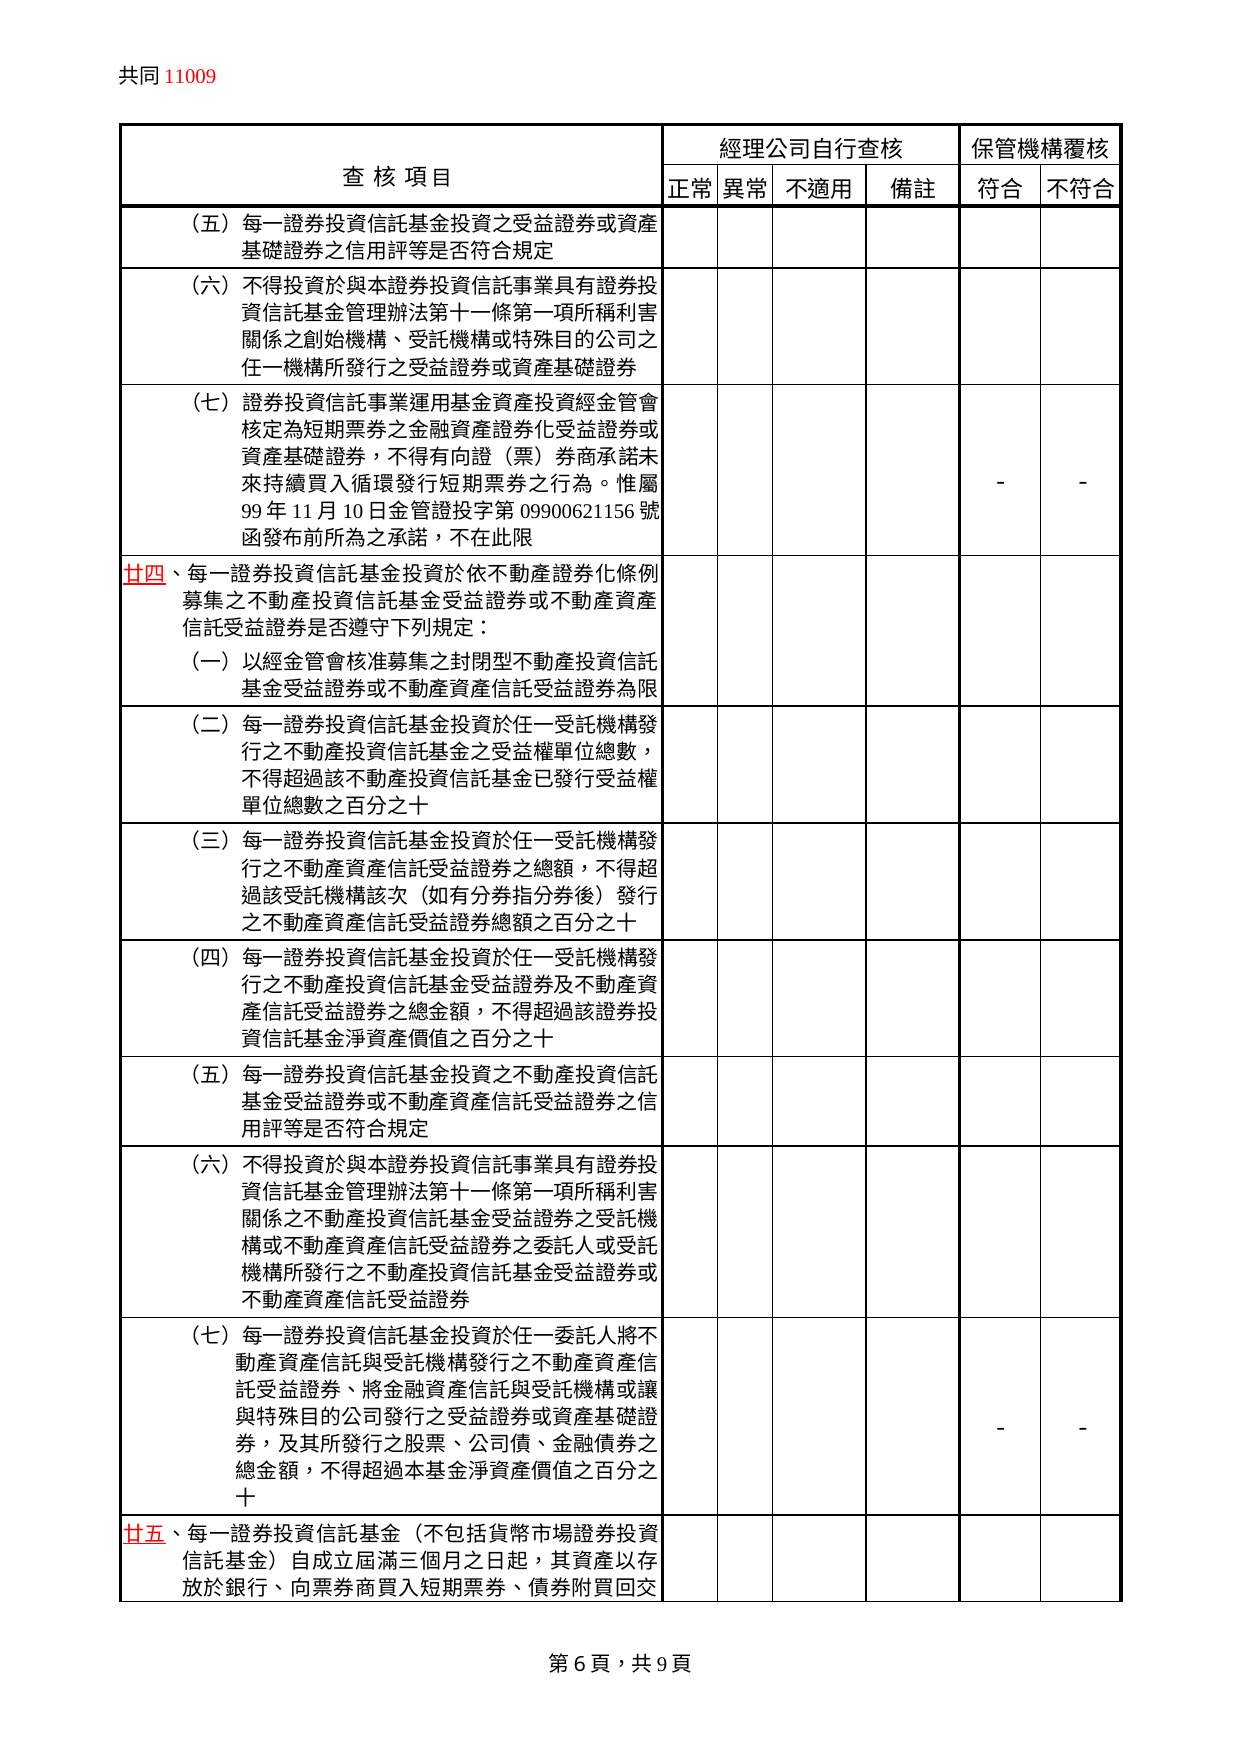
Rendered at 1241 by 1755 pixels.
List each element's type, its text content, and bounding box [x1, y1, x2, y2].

table_cell [867, 1318, 958, 1514]
table_cell [718, 1318, 772, 1514]
table_cell [867, 1147, 958, 1316]
table_cell 廿五、每一證券投資信託基金（不包括貨幣市場證券投資信託基金）自成立屆滿三個月之日起，其資產以存放於銀行、向票券商買入短期票券、債券附買回交 [122, 1516, 661, 1601]
table_cell [718, 269, 772, 384]
table_cell [718, 208, 772, 267]
table_cell （七）證券投資信託事業運用基金資產投資經金管會核定為短期票券之金融資產證券化受益證券或資產基礎證券，不得有向證（票）券商承諾未來持續買入循環發行短期票券之行為。惟屬99年11月10日金管證投字第09900621156號函發布前所為之承諾，不在此限 [122, 385, 661, 555]
table_cell [718, 1516, 772, 1601]
table_cell [664, 269, 717, 384]
table_cell [1041, 824, 1119, 939]
table_cell [664, 1147, 717, 1316]
table_cell （五）每一證券投資信託基金投資之不動產投資信託基金受益證券或不動產資產信託受益證券之信用評等是否符合規定 [122, 1057, 661, 1145]
table_cell [664, 1318, 717, 1514]
table_cell [664, 1057, 717, 1145]
table_cell （六）不得投資於與本證券投資信託事業具有證券投資信託基金管理辦法第十一條第一項所稱利害關係之不動產投資信託基金受益證券之受託機構或不動產資產信託受益證券之委託人或受託機構所發行之不動產投資信託基金受益證券或不動產資產信託受益證券 [122, 1147, 661, 1316]
table_cell 不適用 [773, 165, 865, 204]
table_cell （六）不得投資於與本證券投資信託事業具有證券投資信託基金管理辦法第十一條第一項所稱利害關係之創始機構、受託機構或特殊目的公司之任一機構所發行之受益證券或資產基礎證券 [122, 269, 661, 384]
table_cell [1041, 208, 1119, 267]
table_cell 不符合 [1041, 165, 1119, 204]
table_cell [867, 269, 958, 384]
table_cell [664, 385, 717, 555]
table_cell [718, 1147, 772, 1316]
table_cell [664, 941, 717, 1056]
table_cell - [961, 1318, 1040, 1514]
table_cell [961, 824, 1040, 939]
table_cell [1041, 1516, 1119, 1601]
table_cell [867, 1516, 958, 1601]
table_cell [664, 707, 717, 822]
table_cell [773, 824, 865, 939]
table_cell [867, 941, 958, 1056]
table_cell - [961, 385, 1040, 555]
table_cell [773, 707, 865, 822]
table_cell [718, 941, 772, 1056]
table_cell [1041, 269, 1119, 384]
table_cell [773, 556, 865, 705]
table_cell [961, 1147, 1040, 1316]
table_cell [867, 824, 958, 939]
table_cell [867, 556, 958, 705]
table_cell [961, 1516, 1040, 1601]
table_cell [961, 941, 1040, 1056]
table_cell （七）每一證券投資信託基金投資於任一委託人將不動產資產信託與受託機構發行之不動產資產信託受益證券、將金融資產信託與受託機構或讓與特殊目的公司發行之受益證券或資產基礎證券，及其所發行之股票、公司債、金融債券之總金額，不得超過本基金淨資產價值之百分之十 [122, 1318, 661, 1514]
table_cell [961, 269, 1040, 384]
table_cell - [1041, 385, 1119, 555]
table_header 經理公司自行查核 [664, 126, 958, 164]
table_cell [867, 208, 958, 267]
table_cell [773, 1516, 865, 1601]
table_cell 符合 [961, 165, 1040, 204]
table_cell [718, 385, 772, 555]
table_cell [718, 707, 772, 822]
table_cell [664, 824, 717, 939]
table_cell （五）每一證券投資信託基金投資之受益證券或資產基礎證券之信用評等是否符合規定 [122, 208, 661, 267]
table_cell [867, 707, 958, 822]
table_cell [867, 385, 958, 555]
table_cell [773, 1147, 865, 1316]
table_cell （四）每一證券投資信託基金投資於任一受託機構發行之不動產投資信託基金受益證券及不動產資產信託受益證券之總金額，不得超過該證券投資信託基金淨資產價值之百分之十 [122, 941, 661, 1056]
table_cell [773, 208, 865, 267]
table_cell - [1041, 1318, 1119, 1514]
table_cell [1041, 941, 1119, 1056]
table_cell [773, 269, 865, 384]
table_cell [1041, 1057, 1119, 1145]
table_cell [664, 208, 717, 267]
table_header 保管機構覆核 [961, 126, 1119, 164]
table_cell [1041, 1147, 1119, 1316]
table_cell [718, 1057, 772, 1145]
table_cell [867, 1057, 958, 1145]
table_cell [773, 1057, 865, 1145]
table_cell （二）每一證券投資信託基金投資於任一受託機構發行之不動產投資信託基金之受益權單位總數，不得超過該不動產投資信託基金已發行受益權單位總數之百分之十 [122, 707, 661, 822]
table_cell 廿四、每一證券投資信託基金投資於依不動產證券化條例募集之不動產投資信託基金受益證券或不動產資產信託受益證券是否遵守下列規定： （一）以經金管會核准募集之封閉型不動產投資信託基金受益證券或不動產資產信託受益證券為限 [122, 556, 661, 705]
table_cell [1041, 707, 1119, 822]
table_cell [1041, 556, 1119, 705]
table_cell 正常 [664, 165, 717, 204]
table_cell [961, 556, 1040, 705]
table_header 查核項目 [122, 126, 661, 204]
table_cell [664, 556, 717, 705]
table_cell 備註 [867, 165, 958, 204]
table_cell [664, 1516, 717, 1601]
table_cell [773, 385, 865, 555]
table_cell [773, 941, 865, 1056]
table_cell 異常 [718, 165, 772, 204]
table_cell [718, 556, 772, 705]
table_cell （三）每一證券投資信託基金投資於任一受託機構發行之不動產資產信託受益證券之總額，不得超過該受託機構該次（如有分券指分券後）發行之不動產資產信託受益證券總額之百分之十 [122, 824, 661, 939]
table_cell [961, 1057, 1040, 1145]
table_cell [961, 208, 1040, 267]
table_cell [773, 1318, 865, 1514]
table_cell [961, 707, 1040, 822]
table_cell [718, 824, 772, 939]
